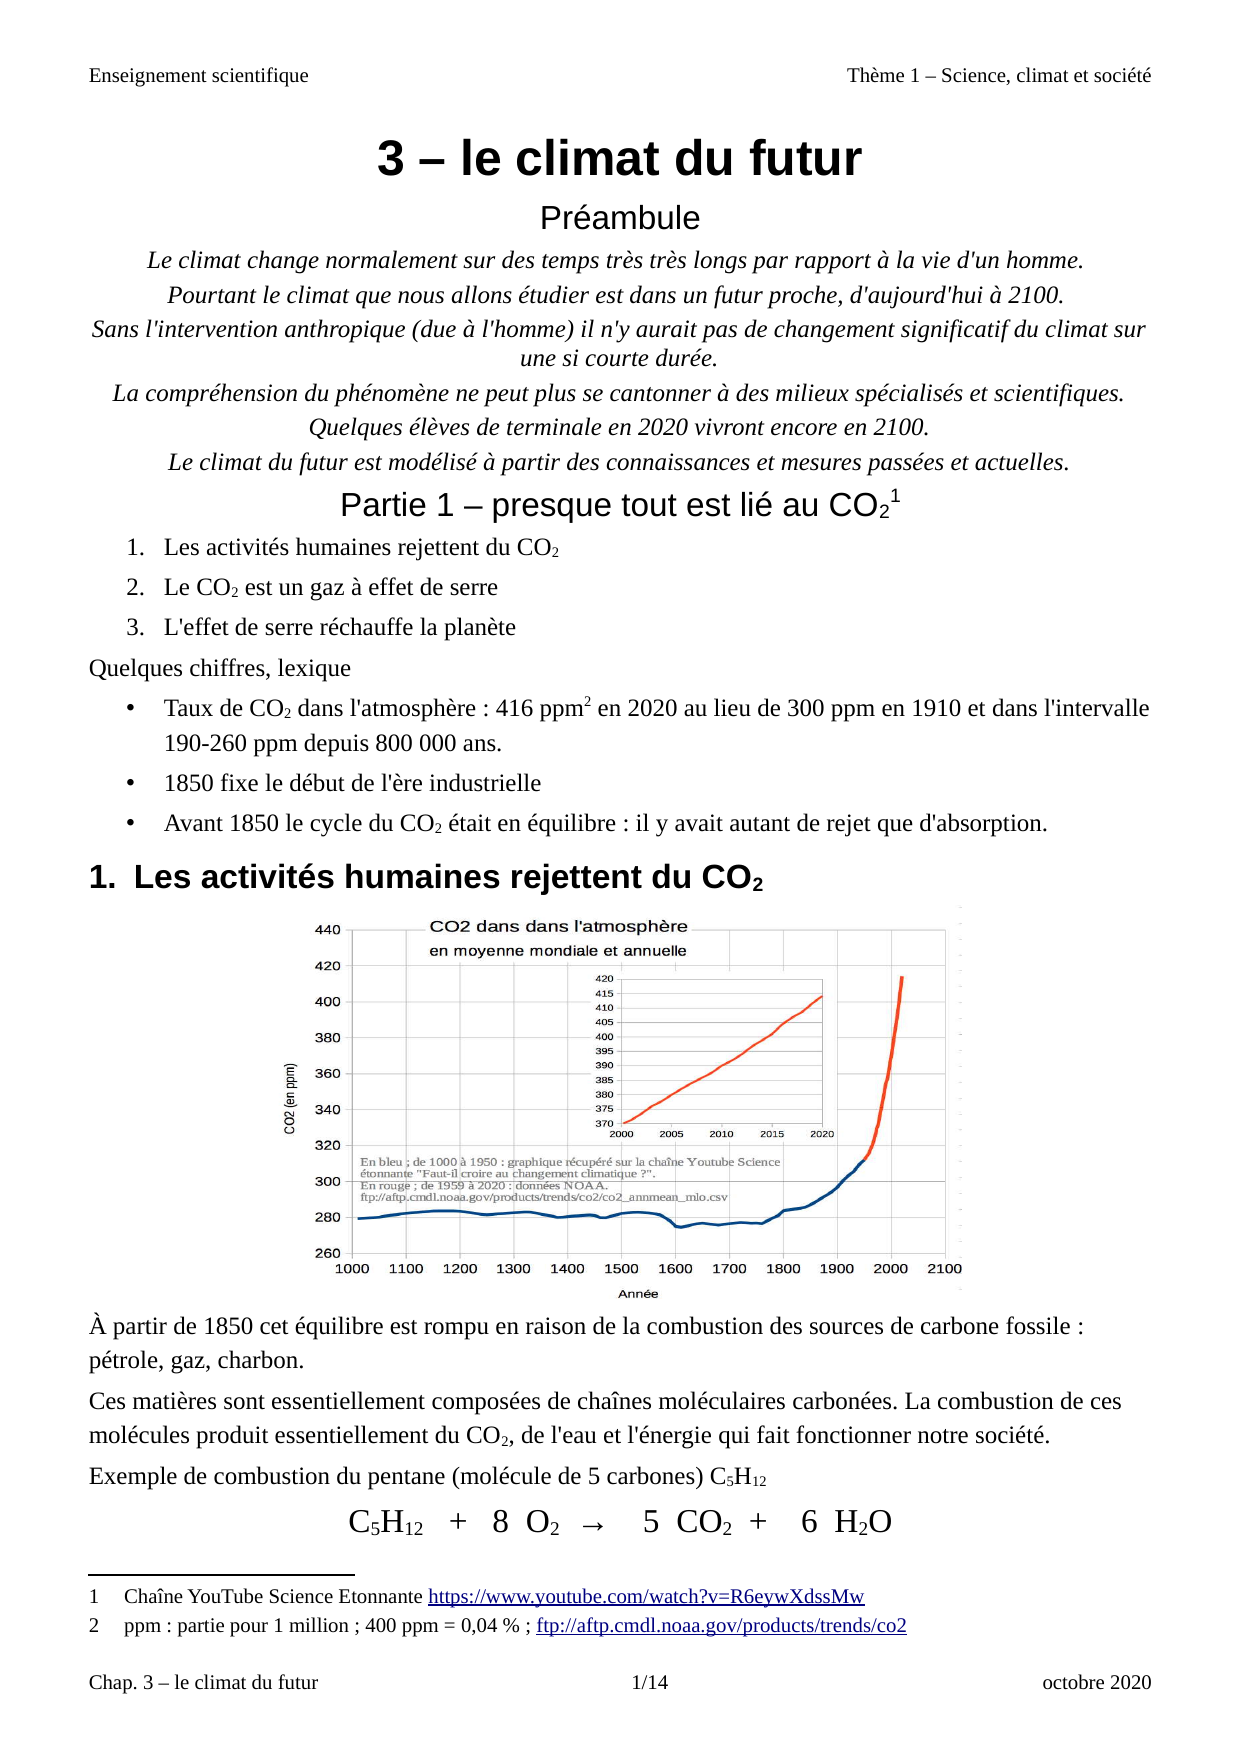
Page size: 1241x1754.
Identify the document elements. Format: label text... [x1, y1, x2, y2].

text C5H12 + 8 O2 → 5 CO2 + 6 H2O [88, 1501, 1152, 1539]
list Avant 1850 le cycle du CO2 était en équilibre : il y avait autant de rejet que d'absorption. [126, 808, 1152, 837]
list Le CO2 est un gaz à effet de serre [126, 572, 1152, 601]
text Quelques chiffres, lexique [88, 653, 1152, 682]
list Taux de CO2 dans l'atmosphère : 416 ppm en 2020 au lieu de 300 ppm en 1910 et dans l'intervalle 190-260 ppm depuis 800 000 ans. [126, 693, 1152, 756]
subtitle Préambule [88, 198, 1152, 236]
text Sans l'intervention anthropique (due à l'homme) il n'y aurait pas de changement significatif du climat sur une si courte durée. [88, 314, 1152, 372]
picture [278, 905, 962, 1300]
subtitle Partie 1 – presque tout est lié au CO2 [88, 484, 1152, 523]
list ppm : partie pour 1 million ; 400 ppm = 0,04 % ; ftp://aftp.cmdl.noaa.gov/products/trends/co2 [88, 1613, 1152, 1637]
text Ces matières sont essentiellement composées de chaînes moléculaires carbonées. La combustion de ces molécules produit essentiellement du CO2, de l'eau et l'énergie qui fait fonctionner notre société. [88, 1386, 1152, 1449]
text Pourtant le climat que nous allons étudier est dans un futur proche, d'aujourd'hui à 2100. [88, 280, 1152, 309]
title 3 – le climat du futur [88, 129, 1152, 186]
text Chaîne YouTube Science Etonnante https://www.youtube.com/watch?v=R6eywXdssMw [88, 1583, 1152, 1608]
text Le climat change normalement sur des temps très très longs par rapport à la vie d'un homme. [88, 245, 1152, 274]
list Les activités humaines rejettent du CO2 [126, 532, 1152, 561]
subtitle Les activités humaines rejettent du CO2 [88, 857, 1152, 896]
list L'effet de serre réchauffe la planète [126, 612, 1152, 641]
text Exemple de combustion du pentane (molécule de 5 carbones) C5H12 [88, 1461, 1152, 1489]
list 1850 fixe le début de l'ère industrielle [126, 768, 1152, 797]
text Le climat du futur est modélisé à partir des connaissances et mesures passées et actuelles. [88, 447, 1152, 476]
text La compréhension du phénomène ne peut plus se cantonner à des milieux spécialisés et scientifiques. [88, 378, 1152, 407]
text À partir de 1850 cet équilibre est rompu en raison de la combustion des sources de carbone fossile : pétrole, gaz, charbon. [88, 1311, 1152, 1374]
text Quelques élèves de terminale en 2020 vivront encore en 2100. [88, 412, 1152, 441]
